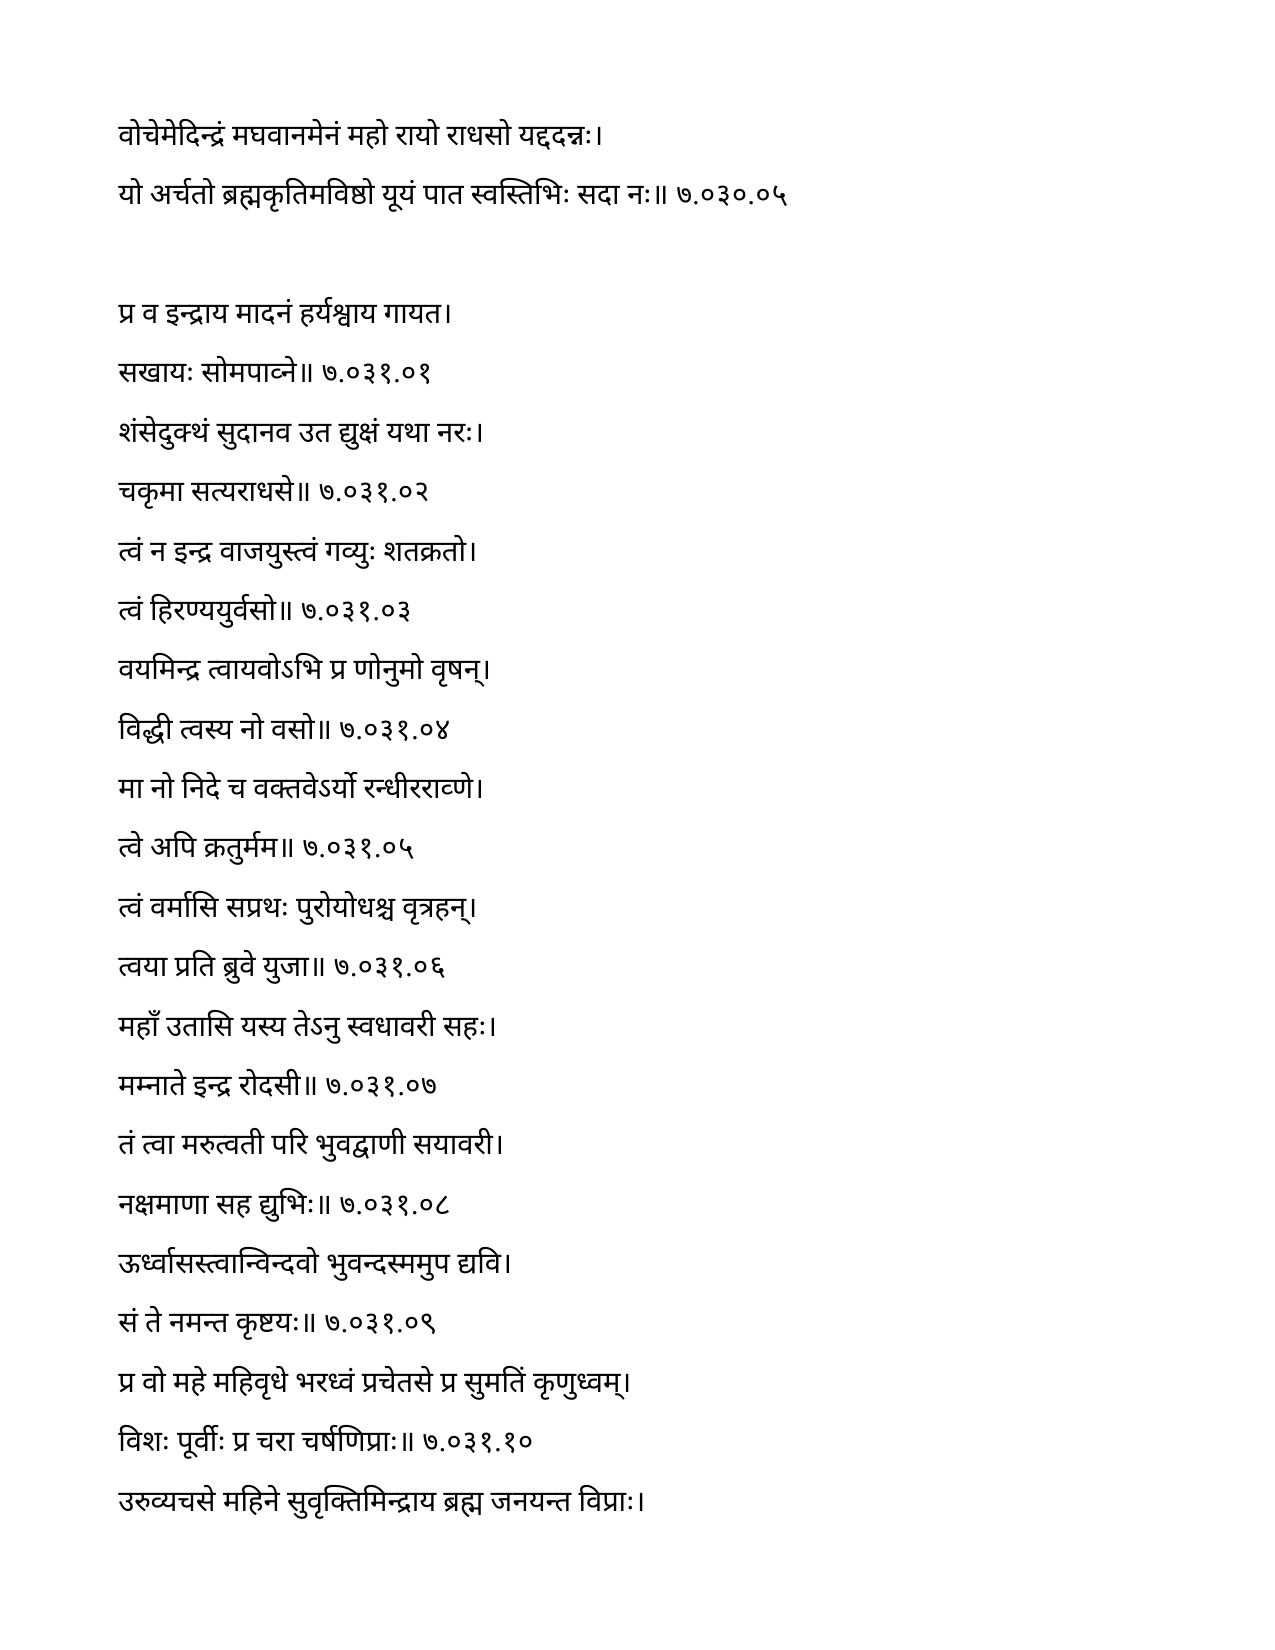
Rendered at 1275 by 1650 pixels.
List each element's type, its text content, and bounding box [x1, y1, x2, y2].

text प्र व इन्द्राय मादनं हर्यश्वाय गायत। [118, 296, 1157, 330]
text उरुव्यचसे महिने सुवृक्तिमिन्द्राय ब्रह्म जनयन्त विप्राः। [118, 1484, 1157, 1517]
text वयमिन्द्र त्वायवोऽभि प्र णोनुमो वृषन्। [118, 652, 1157, 686]
text त्वं वर्मासि सप्रथः पुरोयोधश्च वृत्रहन्। [118, 890, 1157, 923]
text चकृमा सत्यराधसे॥ ७.०३१.०२ [118, 474, 1157, 508]
text मम्नाते इन्द्र रोदसी॥ ७.०३१.०७ [118, 1068, 1157, 1102]
text विद्धी त्वस्य नो वसो॥ ७.०३१.०४ [118, 712, 1157, 745]
text महाँ उतासि यस्य तेऽनु स्वधावरी सहः। [118, 1009, 1157, 1042]
text सखायः सोमपाव्ने॥ ७.०३१.०१ [118, 356, 1157, 389]
text यो अर्चतो ब्रह्मकृतिमविष्ठो यूयं पात स्वस्तिभिः सदा नः॥ ७.०३०.०५ [118, 177, 1157, 211]
text विशः पूर्वीः प्र चरा चर्षणिप्राः॥ ७.०३१.१० [118, 1424, 1157, 1458]
text त्वे अपि क्रतुर्मम॥ ७.०३१.०५ [118, 831, 255, 864]
text त्वं न इन्द्र वाजयुस्त्वं गव्युः शतक्रतो। [118, 534, 1157, 567]
text त्वं हिरण्ययुर्वसो॥ ७.०३१.०३ [118, 593, 1157, 627]
text नक्षमाणा सह द्युभिः॥ ७.०३१.०८ [118, 1187, 1157, 1220]
text सं ते नमन्त कृष्टयः॥ ७.०३१.०९ [118, 1306, 1157, 1339]
text मा नो निदे च वक्तवेऽर्यो रन्धीरराव्णे। [118, 771, 1157, 805]
text तं त्वा मरुत्वती परि भुवद्वाणी सयावरी। [118, 1127, 1157, 1161]
text शंसेदुक्थं सुदानव उत द्युक्षं यथा नरः। [118, 415, 1157, 448]
text ऊर्ध्वासस्त्वान्विन्दवो भुवन्दस्ममुप द्यवि। [118, 1246, 1157, 1280]
text वोचेमेदिन्द्रं मघवानमेनं महो रायो राधसो यद्ददन्नः। [118, 118, 1157, 152]
text प्र वो महे महिवृधे भरध्वं प्रचेतसे प्र सुमतिं कृणुध्वम्। [118, 1365, 1157, 1398]
text त्वे अपि क्रतुर्मम॥ ७.०३१.०५ [240, 831, 1157, 864]
text त्वया प्रति ब्रुवे युजा॥ ७.०३१.०६ [118, 949, 1157, 983]
